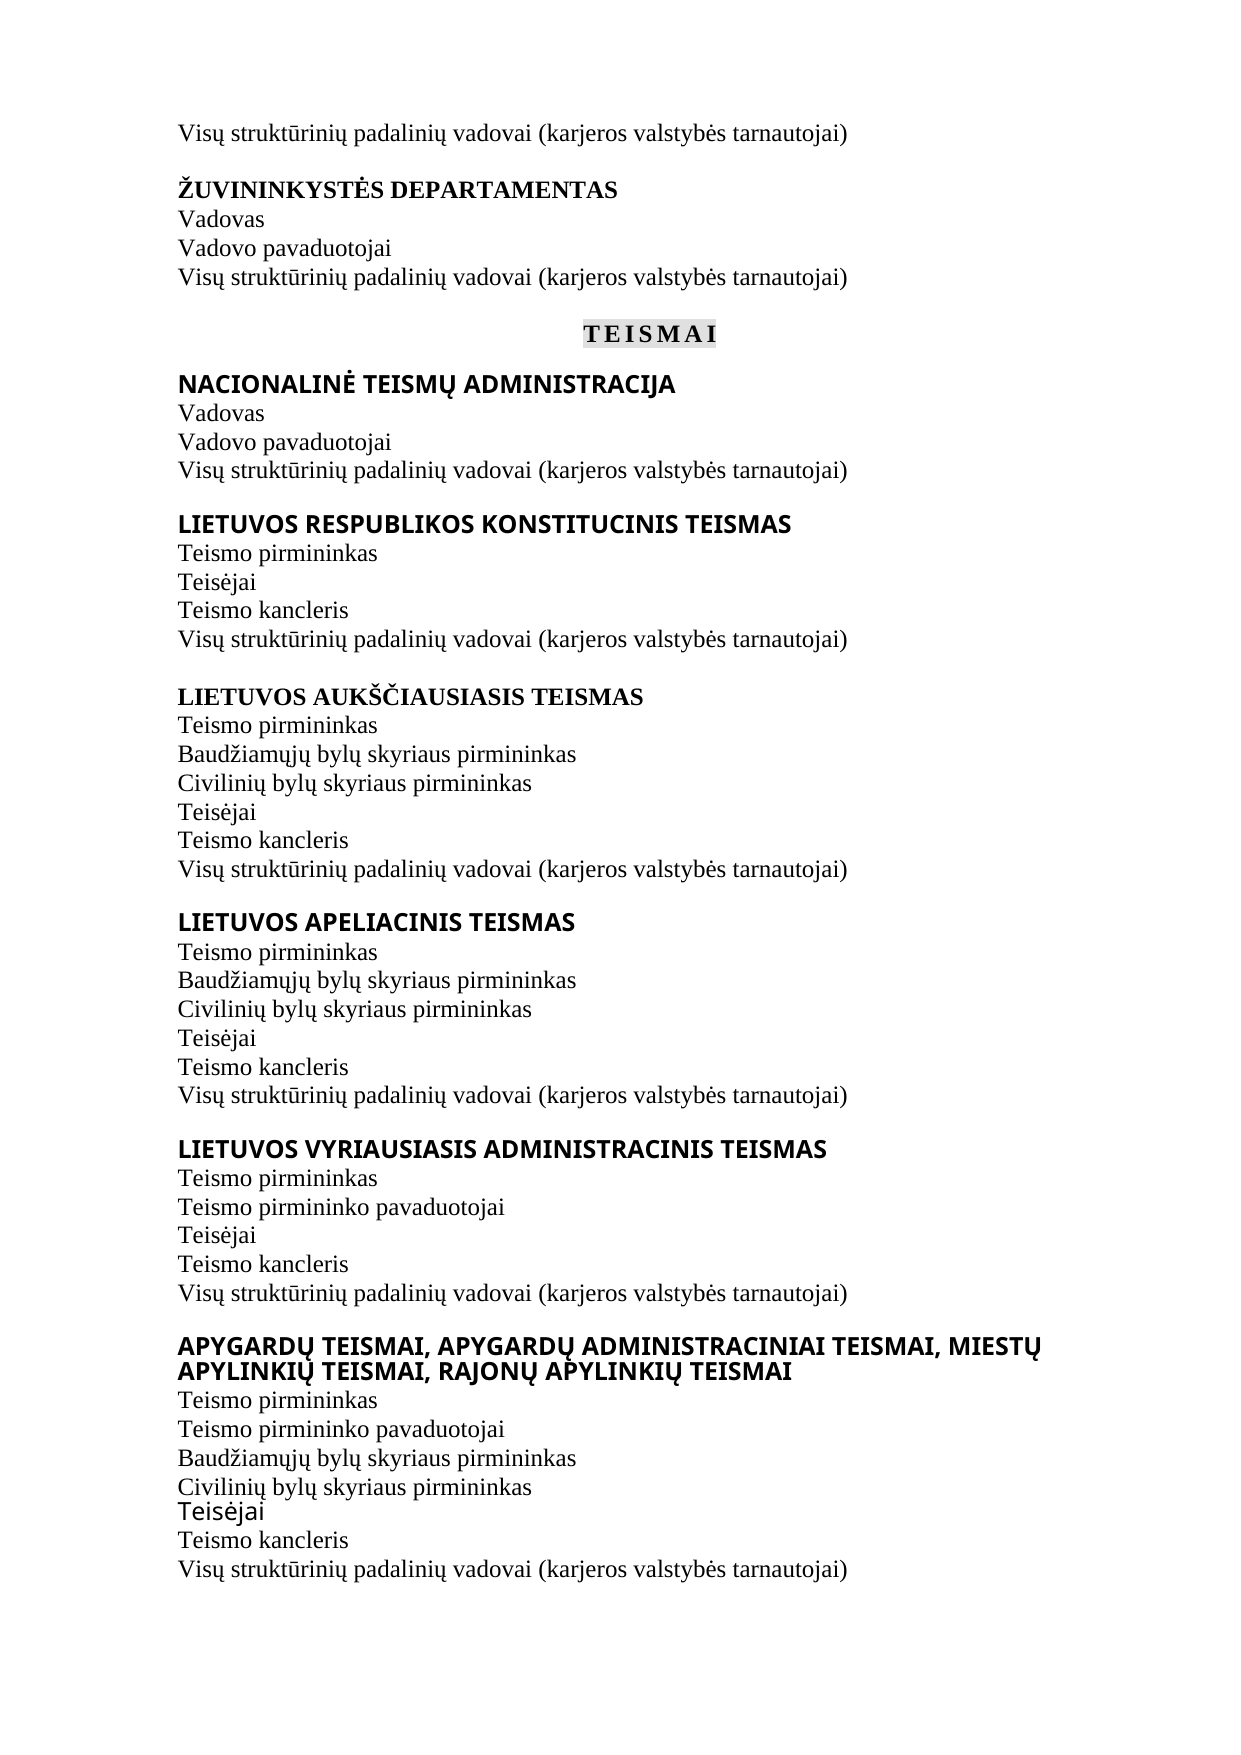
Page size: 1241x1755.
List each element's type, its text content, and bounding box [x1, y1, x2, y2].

text Baudžiamųjų bylų skyriaus pirmininkas [177, 739, 1122, 768]
text Teisėjai [177, 567, 1122, 596]
text Teismo pirmininkas [177, 538, 1122, 567]
text Visų struktūrinių padalinių vadovai (karjeros valstybės tarnautojai) [177, 262, 1122, 291]
text Teismo kancleris [177, 1052, 1122, 1081]
text Teisėjai [177, 1221, 1122, 1249]
text Teismo pirmininkas [177, 1163, 1122, 1192]
text Vadovas [177, 204, 1122, 233]
text Teismo pirmininkas [177, 711, 1122, 739]
text Teismo kancleris [177, 1249, 1122, 1278]
text Teismo pirmininkas [177, 937, 1122, 966]
text Visų struktūrinių padalinių vadovai (karjeros valstybės tarnautojai) [177, 1554, 1122, 1583]
text Visų struktūrinių padalinių vadovai (karjeros valstybės tarnautojai) [177, 1278, 1122, 1307]
text Teismo kancleris [177, 1526, 1122, 1554]
text Vadovo pavaduotojai [177, 427, 1122, 456]
text Teismo pirmininko pavaduotojai [177, 1192, 1122, 1221]
text Visų struktūrinių padalinių vadovai (karjeros valstybės tarnautojai) [177, 624, 1122, 653]
text Visų struktūrinių padalinių vadovai (karjeros valstybės tarnautojai) [177, 1081, 1122, 1109]
text APYGARDŲ TEISMAI, APYGARDŲ ADMINISTRACINIAI TEISMAI, MIESTŲ APYLINKIŲ TEISMAI, RAJONŲ APYLINKIŲ TEISMAI [177, 1336, 1122, 1386]
text ŽUVININKYSTĖS DEPARTAMENTAS [177, 176, 1122, 204]
text Teismo pirmininkas [177, 1386, 1122, 1414]
text NACIONALINĖ TEISMŲ ADMINISTRACIJA [177, 373, 1122, 398]
text Teismo kancleris [177, 596, 1122, 624]
text TEISMAI [177, 319, 1122, 348]
text Baudžiamųjų bylų skyriaus pirmininkas [177, 966, 1122, 994]
text Civilinių bylų skyriaus pirmininkas [177, 1472, 1122, 1501]
text LIETUVOS RESPUBLIKOS KONSTITUCINIS TEISMAS [177, 513, 1122, 538]
text Vadovas [177, 398, 1122, 427]
text LIETUVOS AUKŠČIAUSIASIS TEISMAS [177, 682, 1122, 711]
text Visų struktūrinių padalinių vadovai (karjeros valstybės tarnautojai) [177, 456, 1122, 484]
text Teisėjai [177, 1023, 1122, 1052]
text Teismo kancleris [177, 826, 1122, 854]
text Teisėjai [177, 1501, 1122, 1526]
text Visų struktūrinių padalinių vadovai (karjeros valstybės tarnautojai) [177, 854, 1122, 883]
text Civilinių bylų skyriaus pirmininkas [177, 768, 1122, 797]
text LIETUVOS VYRIAUSIASIS ADMINISTRACINIS TEISMAS [177, 1138, 1122, 1163]
text Teismo pirmininko pavaduotojai [177, 1414, 1122, 1443]
text Teisėjai [177, 797, 1122, 826]
text LIETUVOS APELIACINIS TEISMAS [177, 912, 1122, 937]
text Visų struktūrinių padalinių vadovai (karjeros valstybės tarnautojai) [177, 118, 1122, 147]
text Baudžiamųjų bylų skyriaus pirmininkas [177, 1443, 1122, 1472]
text Civilinių bylų skyriaus pirmininkas [177, 994, 1122, 1023]
text Vadovo pavaduotojai [177, 233, 1122, 262]
